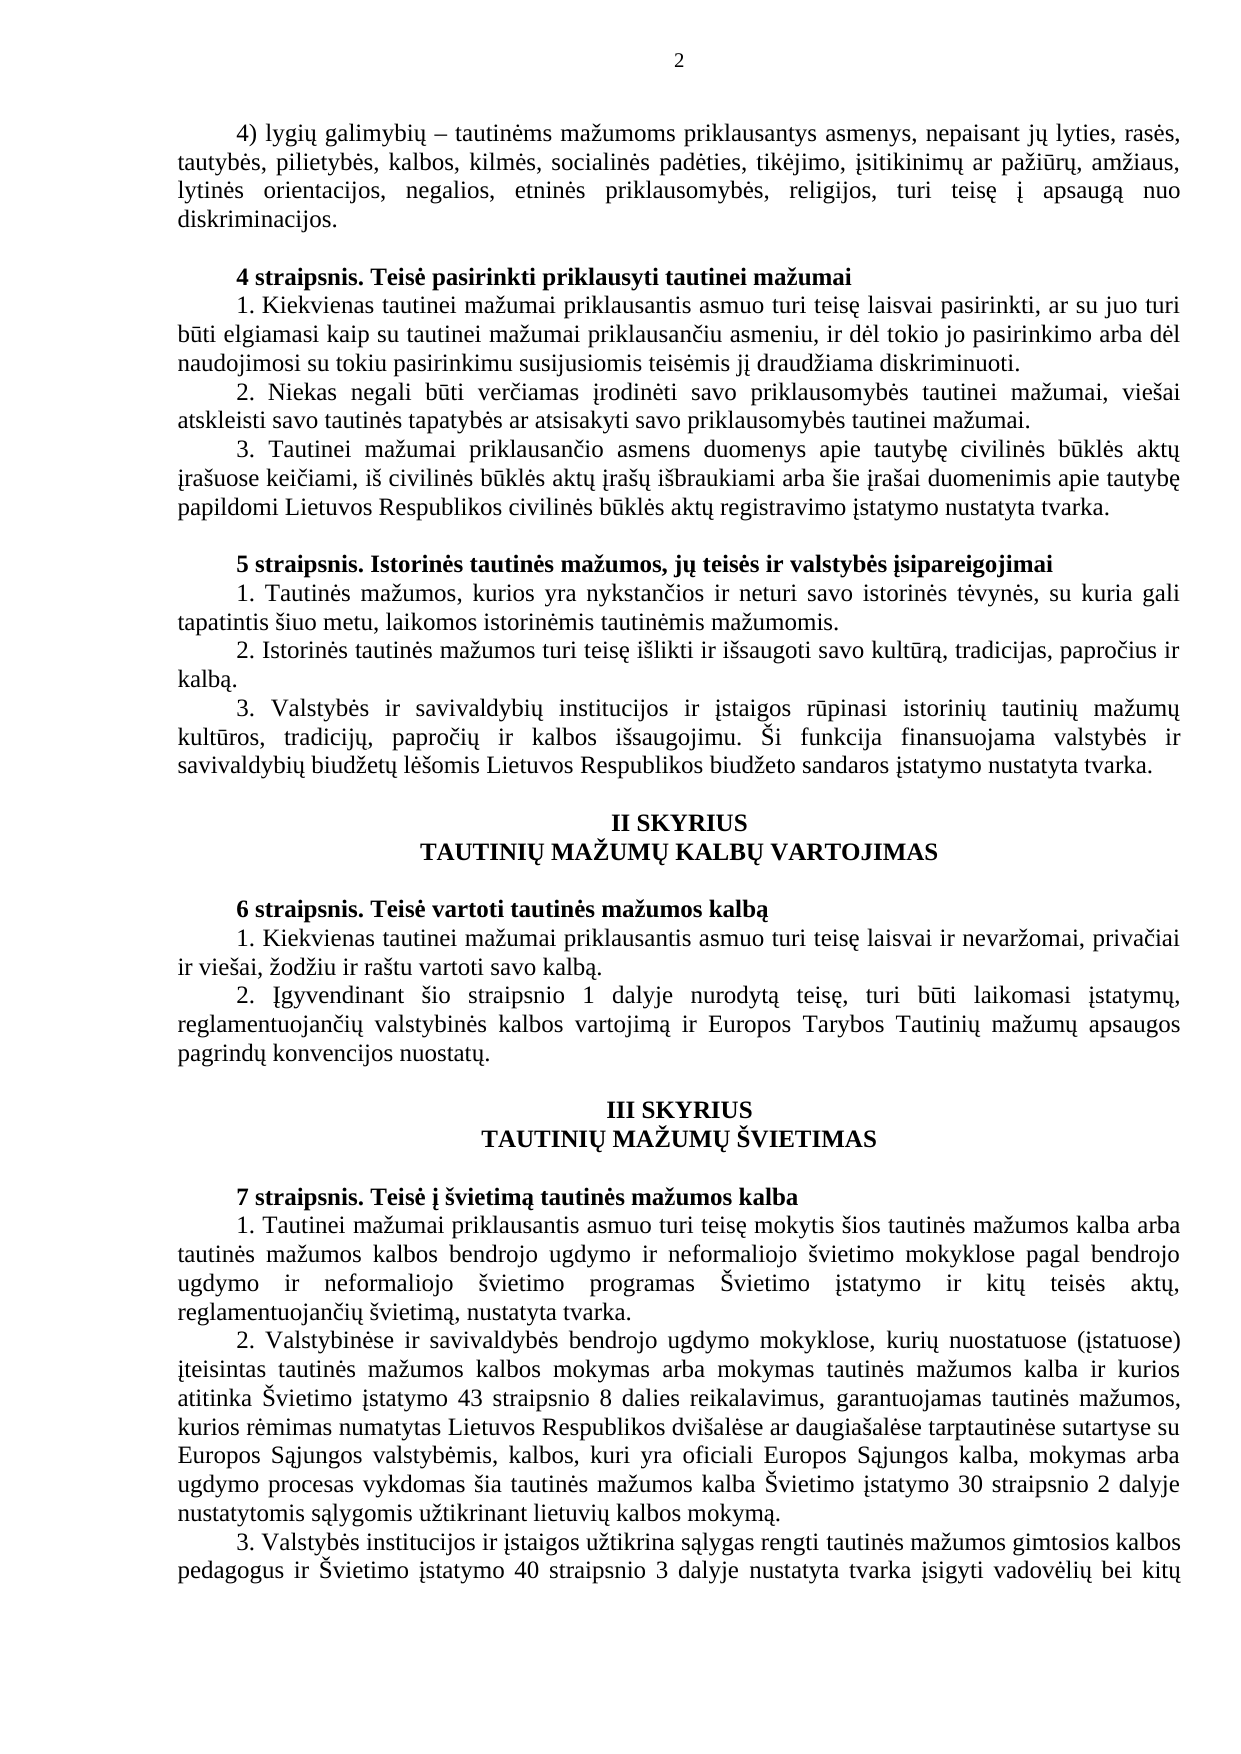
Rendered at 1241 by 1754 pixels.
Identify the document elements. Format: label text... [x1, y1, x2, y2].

text 1. Tautinės mažumos, kurios yra nykstančios ir neturi savo istorinės tėvynės, su kuria gali tapatintis šiuo metu, laikomos istorinėmis tautinėmis mažumomis. [177, 578, 1181, 636]
text 7 straipsnis. Teisė į švietimą tautinės mažumos kalba [177, 1182, 1181, 1211]
text TAUTINIŲ MAŽUMŲ KALBŲ VARTOJIMAS [177, 837, 1181, 866]
text 2. Įgyvendinant šio straipsnio 1 dalyje nurodytą teisę, turi būti laikomasi įstatymų, reglamentuojančių valstybinės kalbos vartojimą ir Europos Tarybos Tautinių mažumų apsaugos pagrindų konvencijos nuostatų. [177, 981, 1181, 1067]
text 2. Istorinės tautinės mažumos turi teisę išlikti ir išsaugoti savo kultūrą, tradicijas, papročius ir kalbą. [177, 636, 1181, 693]
text 5 straipsnis. Istorinės tautinės mažumos, jų teisės ir valstybės įsipareigojimai [177, 549, 1181, 578]
text TAUTINIŲ MAŽUMŲ ŠVIETIMAS [177, 1124, 1181, 1153]
text 1. Tautinei mažumai priklausantis asmuo turi teisę mokytis šios tautinės mažumos kalba arba tautinės mažumos kalbos bendrojo ugdymo ir neformaliojo švietimo mokyklose pagal bendrojo ugdymo ir neformaliojo švietimo programas Švietimo įstatymo ir kitų teisės aktų, reglamentuojančių švietimą, nustatyta tvarka. [177, 1211, 1181, 1326]
text 3. Tautinei mažumai priklausančio asmens duomenys apie tautybę civilinės būklės aktų įrašuose keičiami, iš civilinės būklės aktų įrašų išbraukiami arba šie įrašai duomenimis apie tautybę papildomi Lietuvos Respublikos civilinės būklės aktų registravimo įstatymo nustatyta tvarka. [177, 434, 1181, 521]
text 4 straipsnis. Teisė pasirinkti priklausyti tautinei mažumai [177, 262, 1181, 291]
text 2. Niekas negali būti verčiamas įrodinėti savo priklausomybės tautinei mažumai, viešai atskleisti savo tautinės tapatybės ar atsisakyti savo priklausomybės tautinei mažumai. [177, 377, 1181, 434]
text 2. Valstybinėse ir savivaldybės bendrojo ugdymo mokyklose, kurių nuostatuose (įstatuose) įteisintas tautinės mažumos kalbos mokymas arba mokymas tautinės mažumos kalba ir kurios atitinka Švietimo įstatymo 43 straipsnio 8 dalies reikalavimus, garantuojamas tautinės mažumos, kurios rėmimas numatytas Lietuvos Respublikos dvišalėse ar daugiašalėse tarptautinėse sutartyse su Europos Sąjungos valstybėmis, kalbos, kuri yra oficiali Europos Sąjungos kalba, mokymas arba ugdymo procesas vykdomas šia tautinės mažumos kalba Švietimo įstatymo 30 straipsnio 2 dalyje nustatytomis sąlygomis užtikrinant lietuvių kalbos mokymą. [177, 1326, 1181, 1527]
text II SKYRIUS [177, 808, 1181, 837]
text 1. Kiekvienas tautinei mažumai priklausantis asmuo turi teisę laisvai ir nevaržomai, privačiai ir viešai, žodžiu ir raštu vartoti savo kalbą. [177, 923, 1181, 981]
text 6 straipsnis. Teisė vartoti tautinės mažumos kalbą [177, 894, 1181, 923]
text 4) lygių galimybių – tautinėms mažumoms priklausantys asmenys, nepaisant jų lyties, rasės, tautybės, pilietybės, kalbos, kilmės, socialinės padėties, tikėjimo, įsitikinimų ar pažiūrų, amžiaus, lytinės orientacijos, negalios, etninės priklausomybės, religijos, turi teisę į apsaugą nuo diskriminacijos. [177, 118, 1181, 233]
text 1. Kiekvienas tautinei mažumai priklausantis asmuo turi teisę laisvai pasirinkti, ar su juo turi būti elgiamasi kaip su tautinei mažumai priklausančiu asmeniu, ir dėl tokio jo pasirinkimo arba dėl naudojimosi su tokiu pasirinkimu susijusiomis teisėmis jį draudžiama diskriminuoti. [177, 291, 1181, 377]
text 3. Valstybės institucijos ir įstaigos užtikrina sąlygas rengti tautinės mažumos gimtosios kalbos pedagogus ir Švietimo įstatymo 40 straipsnio 3 dalyje nustatyta tvarka įsigyti vadovėlių bei kitų [177, 1527, 1181, 1584]
text III SKYRIUS [177, 1096, 1181, 1124]
text 3. Valstybės ir savivaldybių institucijos ir įstaigos rūpinasi istorinių tautinių mažumų kultūros, tradicijų, papročių ir kalbos išsaugojimu. Ši funkcija finansuojama valstybės ir savivaldybių biudžetų lėšomis Lietuvos Respublikos biudžeto sandaros įstatymo nustatyta tvarka. [177, 693, 1181, 779]
